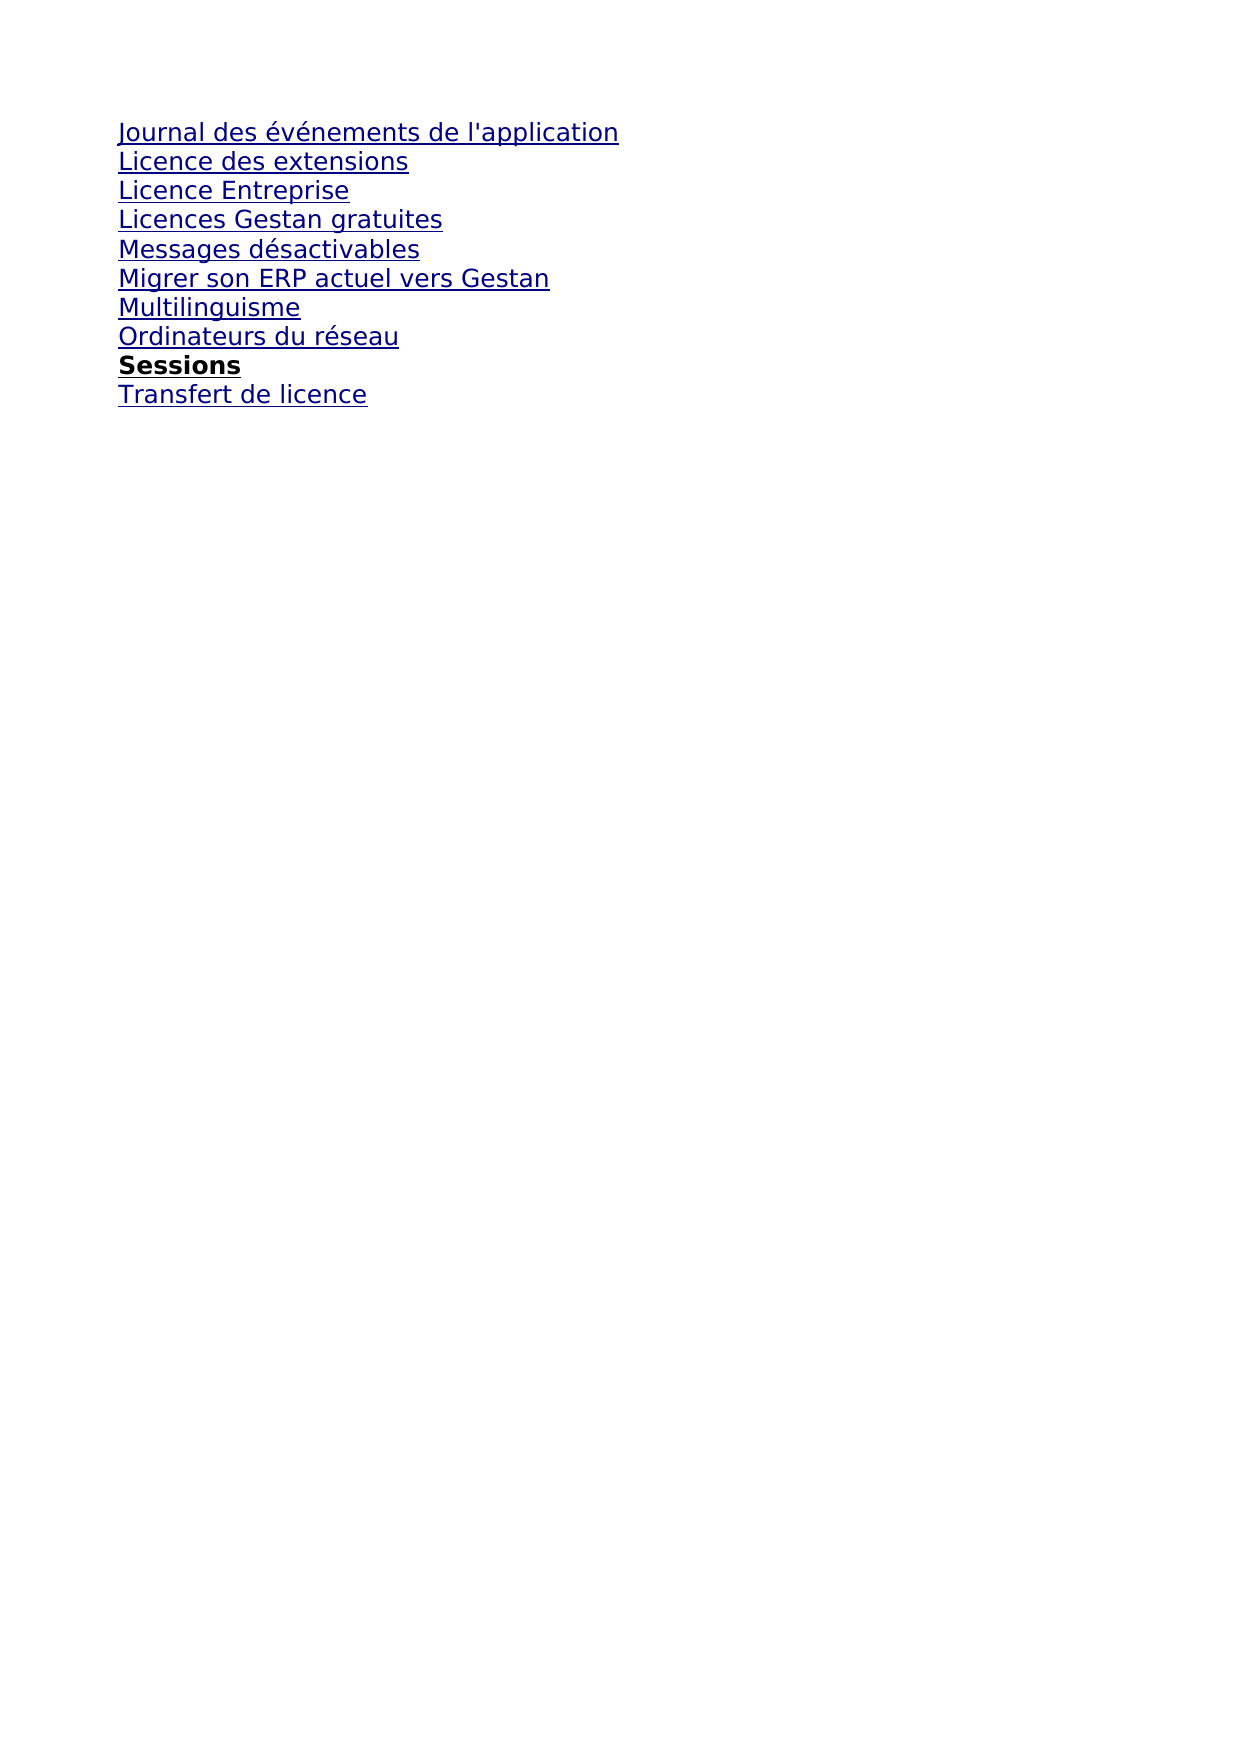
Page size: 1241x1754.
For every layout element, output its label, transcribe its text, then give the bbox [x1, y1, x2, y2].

text Journal des événements de l'application Licence des extensions Licence Entreprise Licences Gestan gratuites Messages désactivables Migrer son ERP actuel vers Gestan Multilinguisme Ordinateurs du réseau Sessions Transfert de licence [118, 118, 1122, 439]
